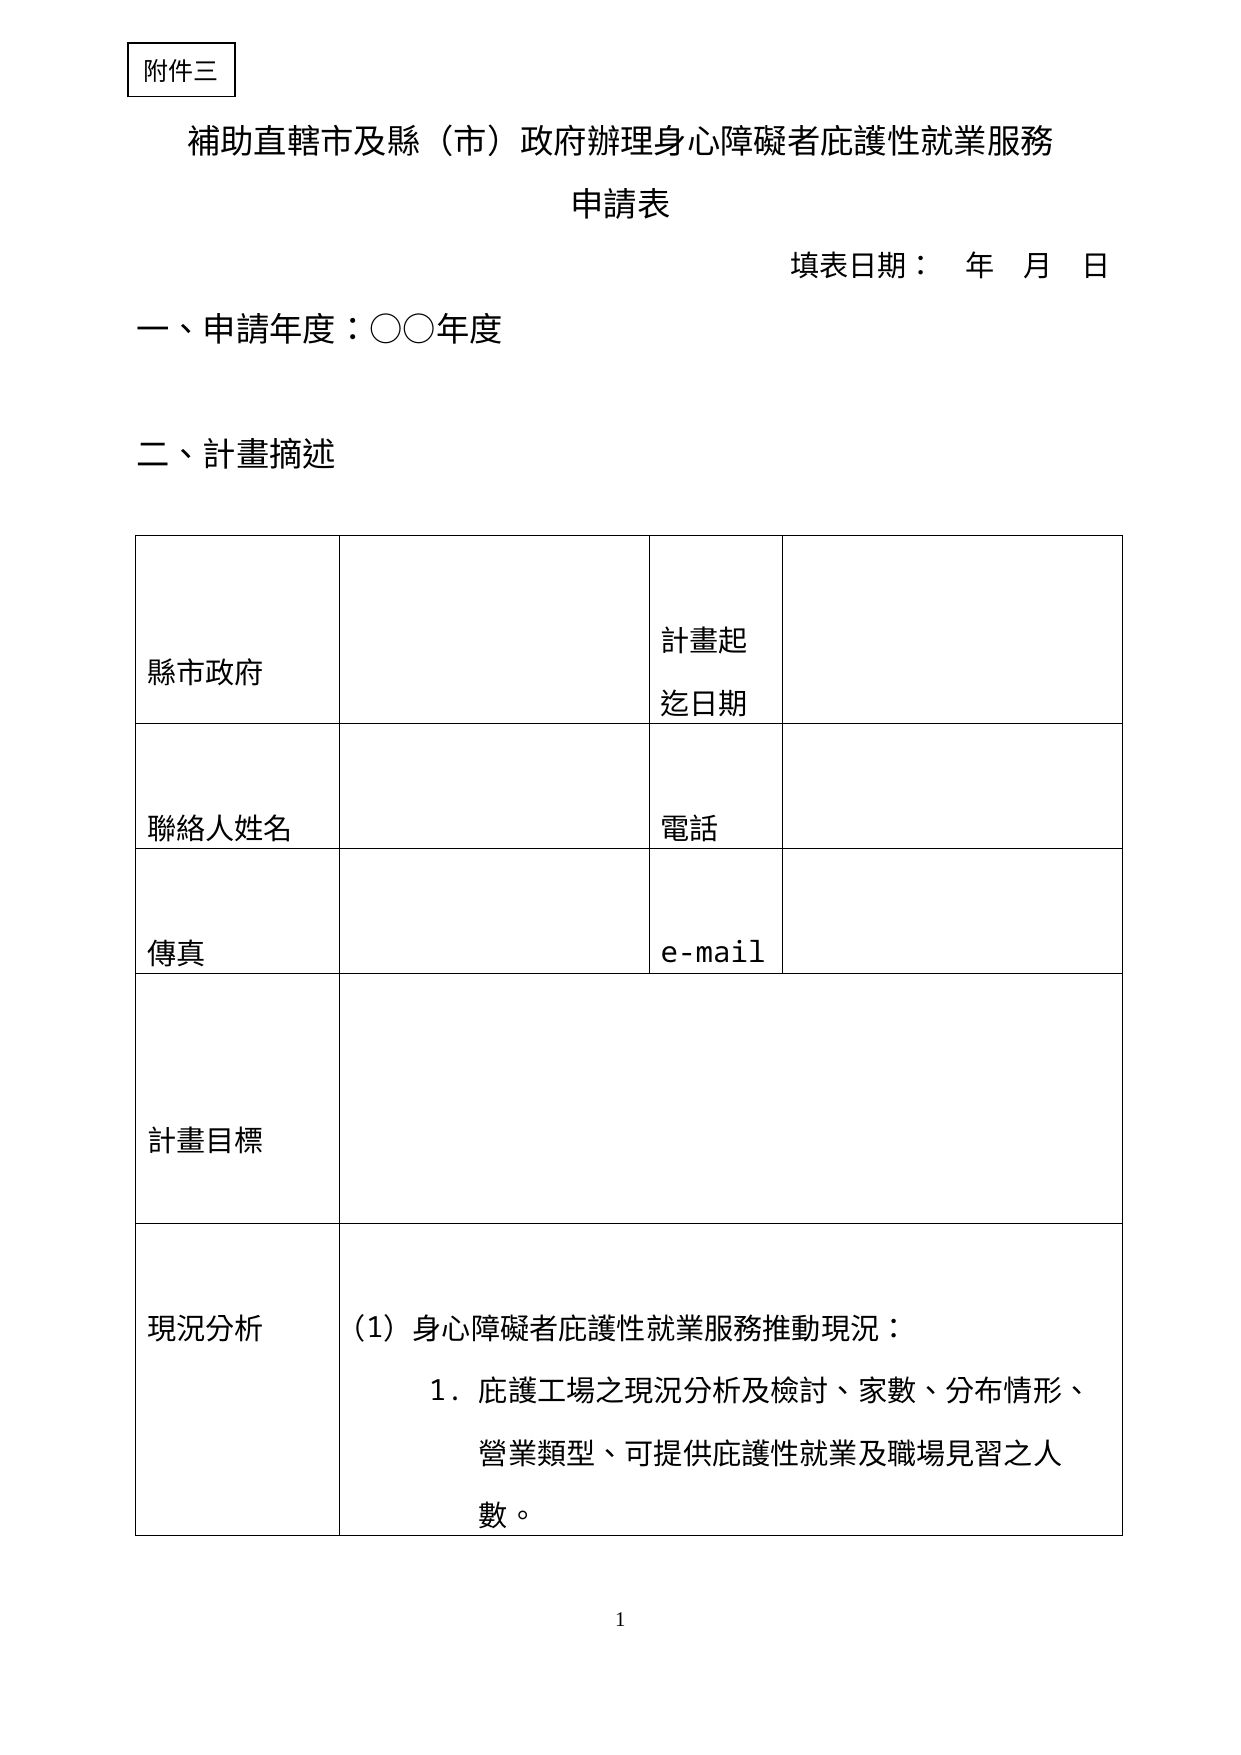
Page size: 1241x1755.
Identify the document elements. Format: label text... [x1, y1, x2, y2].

text 二、計畫摘述 [136, 410, 1104, 472]
text 補助直轄市及縣（市）政府辦理身心障礙者庇護性就業服務 [136, 97, 1104, 160]
table_header [340, 536, 649, 722]
table_header [783, 536, 1122, 722]
table_cell 身心障礙者庇護性就業服務推動現況： 庇護工場之現況分析及檢討、家數、分布情形、營業類型、可提供庇護性就業及職場見習之人數。 輔導與協助措施。 轄區身心障礙者庇護性就業服務需求評估。 身心障礙者庇護性就業服務年度規劃： 預計籌設庇護工場家數及方式。 預計可提供庇護性就業及職場見習之人數。 輔導及獎勵庇護工場之相關措施。 庇護工場產品推廣方式（計畫）。 督導及查核方式。 其他。 [340, 1224, 1122, 1535]
table_header 計畫起迄日期 [650, 536, 782, 722]
table_cell [340, 724, 649, 847]
table_cell 聯絡人姓名 [136, 724, 339, 847]
table_cell [340, 849, 649, 972]
table_cell 計畫目標 [136, 974, 339, 1222]
text 附件三 [143, 51, 219, 87]
table_cell 現況分析 [136, 1224, 339, 1535]
text 一、申請年度：○○年度 [136, 285, 1104, 347]
text 填表日期： 年 月 日 [136, 222, 1111, 285]
text [129, 44, 234, 96]
table_cell e-mail [650, 849, 782, 972]
table_cell [783, 724, 1122, 847]
text 申請表 [136, 160, 1104, 222]
table_cell [340, 974, 1122, 1222]
table_cell 電話 [650, 724, 782, 847]
table_cell 傳真 [136, 849, 339, 972]
table_cell [783, 849, 1122, 972]
table_header 縣市政府 [136, 536, 339, 722]
